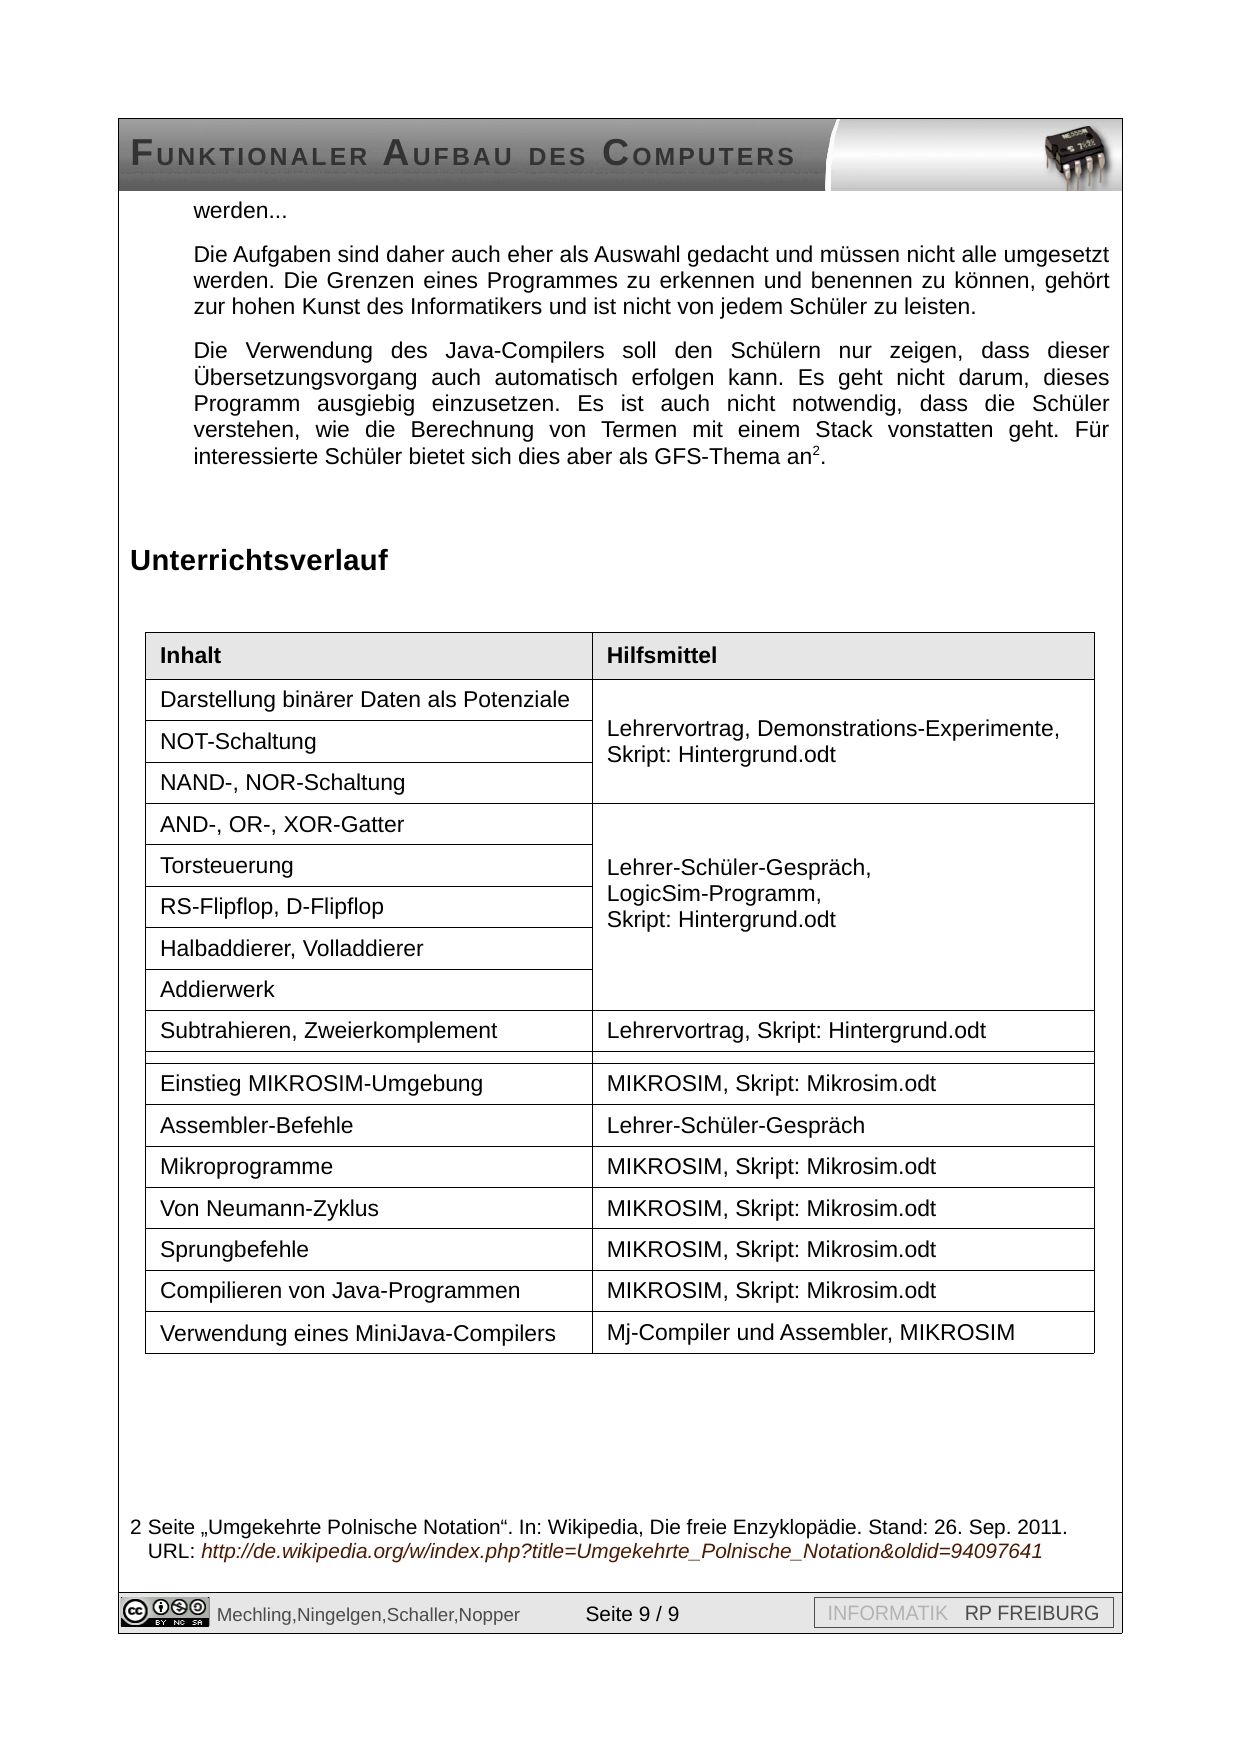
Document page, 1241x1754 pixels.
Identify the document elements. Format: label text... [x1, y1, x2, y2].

table_cell Compilieren von Java-Programmen [146, 1271, 592, 1311]
table_header Hilfsmittel [593, 633, 1094, 679]
table_cell NAND-, NOR-Schaltung [146, 763, 592, 803]
table_header Inhalt [146, 633, 592, 679]
table_cell Lehrervortrag, Skript: Hintergrund.odt [593, 1011, 1094, 1051]
table_cell Lehrer-Schüler-Gespräch, LogicSim-Programm, Skript: Hintergrund.odt [593, 804, 1094, 1010]
picture [120, 1597, 210, 1627]
table_cell Einstieg MIKROSIM-Umgebung [146, 1064, 592, 1104]
table_cell [593, 1052, 1094, 1063]
table_cell Addierwerk [146, 970, 592, 1010]
table_cell Subtrahieren, Zweierkomplement [146, 1011, 592, 1051]
table_cell MIKROSIM, Skript: Mikrosim.odt [593, 1271, 1094, 1311]
table_cell Torsteuerung [146, 845, 592, 886]
table_cell Sprungbefehle [146, 1229, 592, 1270]
list Seite „Umgekehrte Polnische Notation“. In: Wikipedia, Die freie Enzyklopädie. Stand: 26. Sep. 2011. URL: http://de.wikipedia.org/w/index.php?title=Umgekehrte_Polnische_Notation&oldid=94097641 [130, 1514, 1122, 1562]
table_cell Verwendung eines MiniJava-Compilers [146, 1312, 592, 1352]
table_cell AND-, OR-, XOR-Gatter [146, 804, 592, 844]
table_cell MIKROSIM, Skript: Mikrosim.odt [593, 1147, 1094, 1187]
table_cell NOT-Schaltung [146, 721, 592, 762]
table_cell Lehrer-Schüler-Gespräch [593, 1105, 1094, 1146]
table_cell Lehrervortrag, Demonstrations-Experimente, Skript: Hintergrund.odt [593, 680, 1094, 803]
table_cell [146, 1052, 592, 1063]
table_cell Darstellung binärer Daten als Potenziale [146, 680, 592, 720]
list werden... [155, 197, 1110, 223]
list Die Aufgaben sind daher auch eher als Auswahl gedacht und müssen nicht alle umgesetzt werden. Die Grenzen eines Programmes zu erkennen und benennen zu können, gehört zur hohen Kunst des Informatikers und ist nicht von jedem Schüler zu leisten. [155, 241, 1110, 320]
table_cell Mj-Compiler und Assembler, MIKROSIM [593, 1312, 1094, 1352]
table_cell Halbaddierer, Volladdierer [146, 928, 592, 968]
picture [119, 119, 1122, 191]
table_cell Von Neumann-Zyklus [146, 1188, 592, 1228]
table_cell MIKROSIM, Skript: Mikrosim.odt [593, 1229, 1094, 1270]
table_cell Mikroprogramme [146, 1147, 592, 1187]
table_cell RS-Flipflop, D-Flipflop [146, 887, 592, 927]
table_cell Assembler-Befehle [146, 1105, 592, 1146]
table_cell MIKROSIM, Skript: Mikrosim.odt [593, 1064, 1094, 1104]
text Unterrichtsverlauf [130, 543, 1110, 576]
list Die Verwendung des Java-Compilers soll den Schülern nur zeigen, dass dieser Übersetzungsvorgang auch automatisch erfolgen kann. Es geht nicht darum, dieses Programm ausgiebig einzusetzen. Es ist auch nicht notwendig, dass die Schüler verstehen, wie die Berechnung von Termen mit einem Stack vonstatten geht. Für interessierte Schüler bietet sich dies aber als GFS-Thema an. [155, 337, 1110, 469]
table_cell MIKROSIM, Skript: Mikrosim.odt [593, 1188, 1094, 1228]
